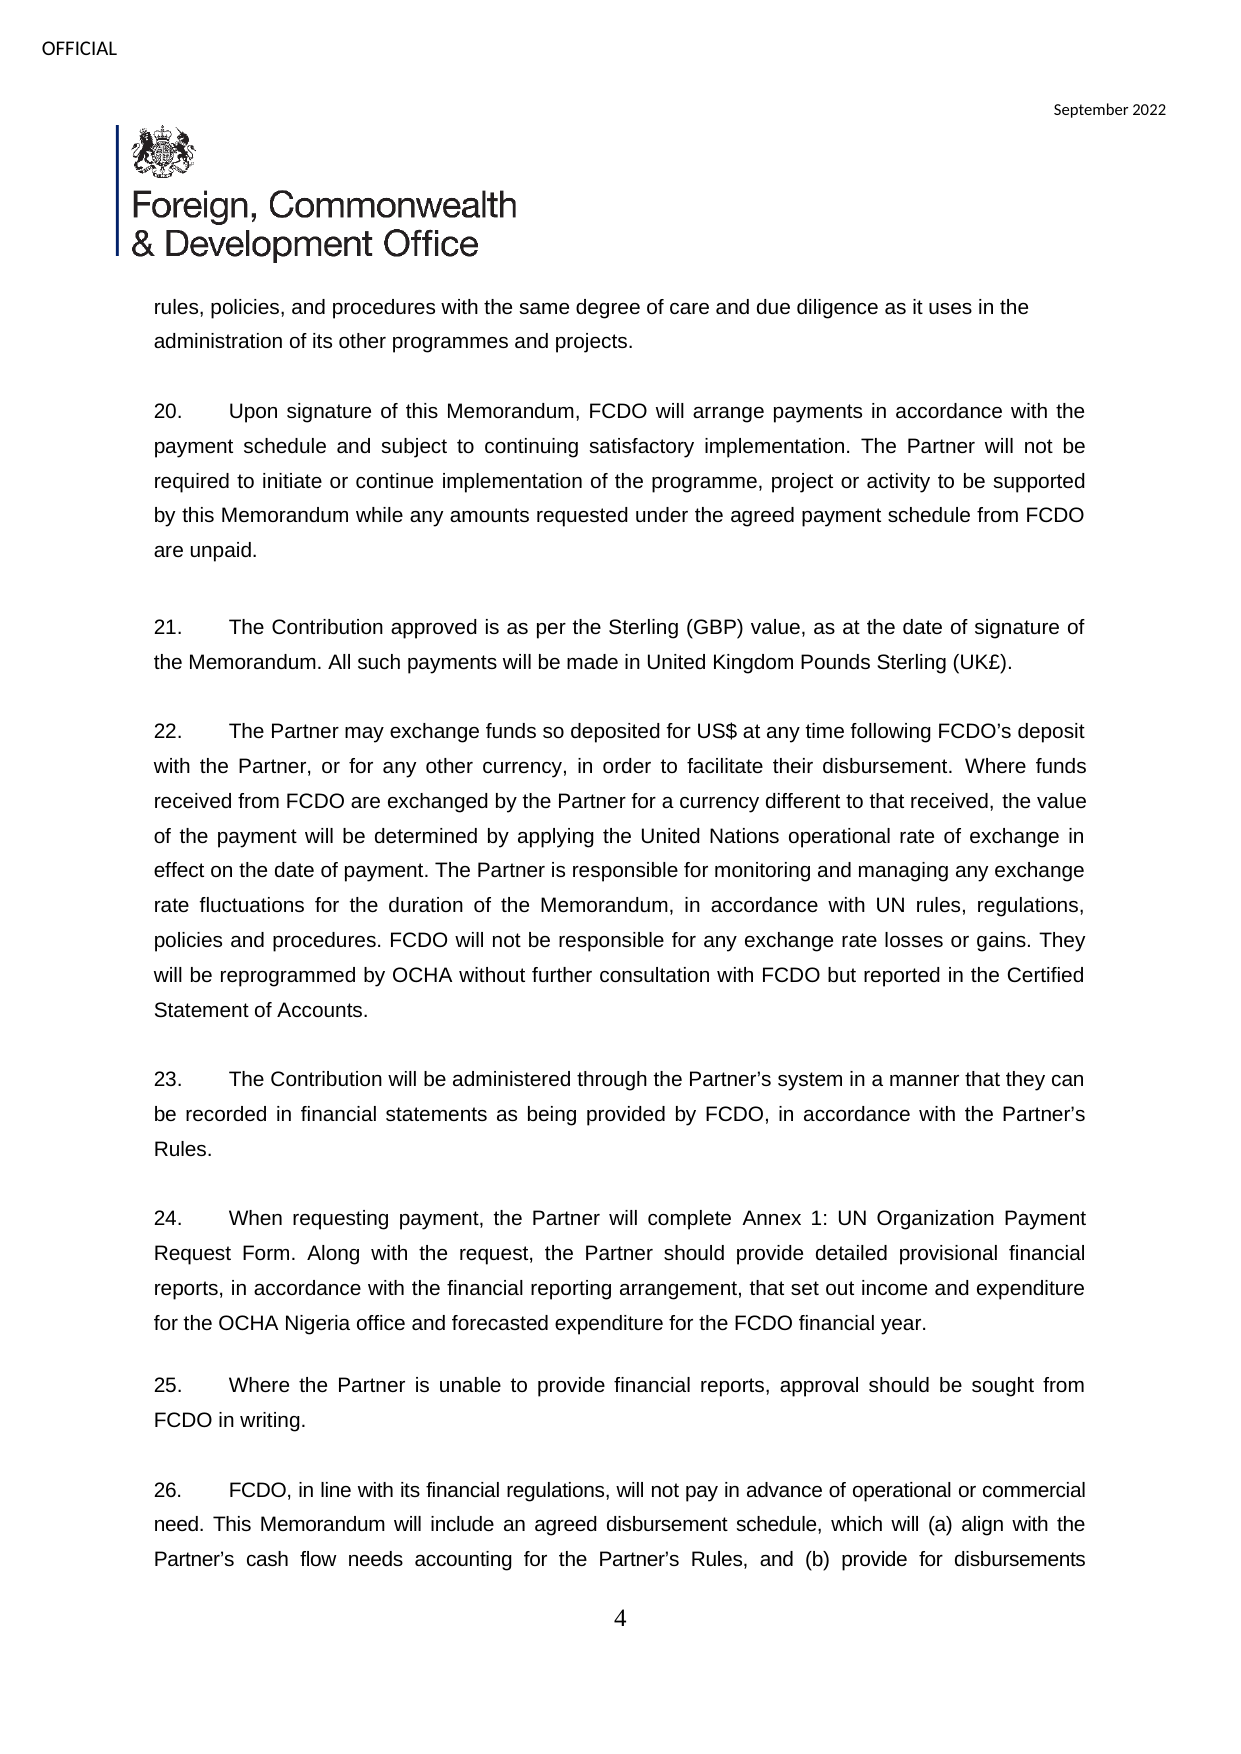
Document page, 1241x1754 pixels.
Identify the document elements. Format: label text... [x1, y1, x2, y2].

text 25. Where the Partner is unable to provide financial reports, approval should be sought from FCDO in writing. [153, 1374, 1087, 1432]
text 24. When requesting payment, the Partner will complete Annex 1: UN Organization Payment Request Form. Along with the request, the Partner should provide detailed provisional financial reports, in accordance with the financial reporting arrangement, that set out income and expenditure for the OCHA Nigeria office and forecasted expenditure for the FCDO financial year. [153, 1207, 1087, 1334]
text 21. The Contribution approved is as per the Sterling (GBP) value, as at the date of signature of the Memorandum. All such payments will be made in United Kingdom Pounds Sterling (UK£). [153, 616, 1087, 673]
text 23. The Contribution will be administered through the Partner’s system in a manner that they can be recorded in financial statements as being provided by FCDO, in accordance with the Partner’s Rules. [153, 1068, 1087, 1161]
text 22. The Partner may exchange funds so deposited for US$ at any time following FCDO’s deposit with the Partner, or for any other currency, in order to facilitate their disbursement. Where funds received from FCDO are exchanged by the Partner for a currency different to that received, the value of the payment will be determined by applying the United Nations operational rate of exchange in effect on the date of payment. The Partner is responsible for monitoring and managing any exchange rate fluctuations for the duration of the Memorandum, in accordance with UN rules, regulations, policies and procedures. FCDO will not be responsible for any exchange rate losses or gains. They will be reprogrammed by OCHA without further consultation with FCDO but reported in the Certified Statement of Accounts. [153, 720, 1087, 1021]
text 20. Upon signature of this Memorandum, FCDO will arrange payments in accordance with the payment schedule and subject to continuing satisfactory implementation. The Partner will not be required to initiate or continue implementation of the programme, project or activity to be supported by this Memorandum while any amounts requested under the agreed payment schedule from FCDO are unpaid. [153, 400, 1087, 562]
text rules, policies, and procedures with the same degree of care and due diligence as it uses in the administration of its other programmes and projects. [153, 295, 1087, 353]
text 26. FCDO, in line with its financial regulations, will not pay in advance of operational or commercial need. This Memorandum will include an agreed disbursement schedule, which will (a) align with the Partner’s cash flow needs accounting for the Partner’s Rules, and (b) provide for disbursements [153, 1478, 1087, 1571]
picture [115, 125, 518, 263]
